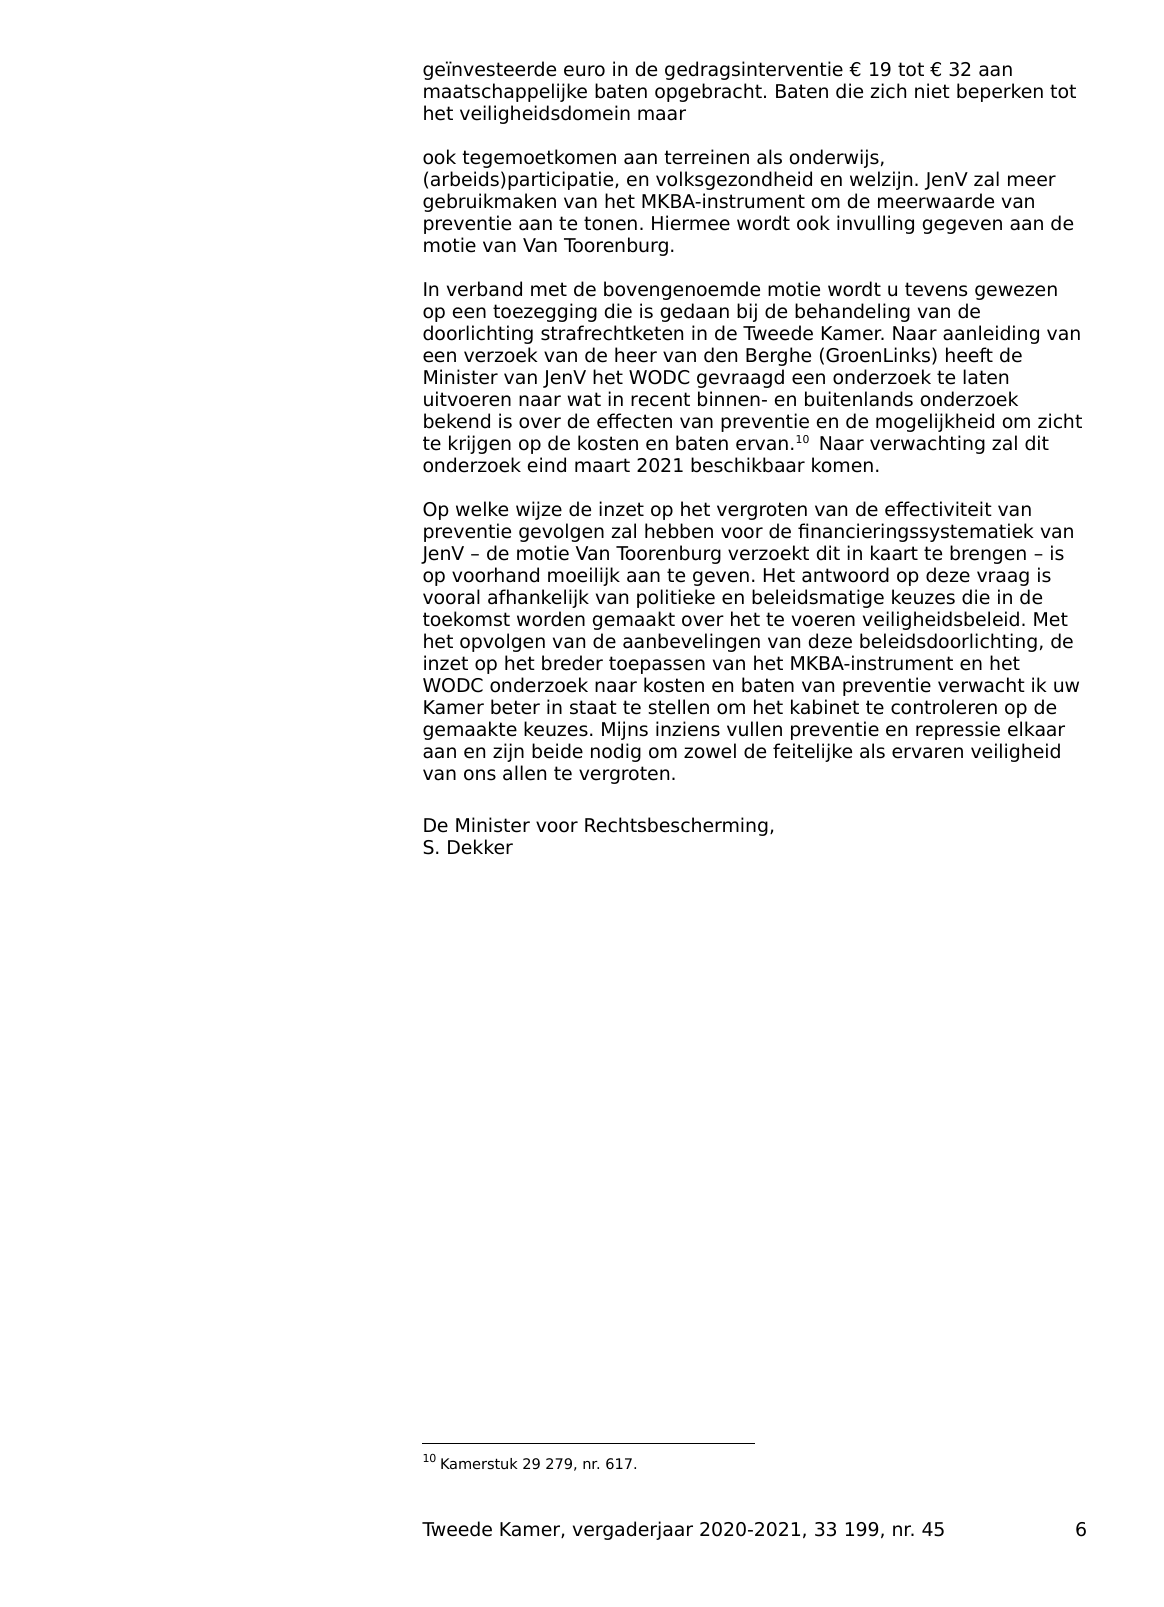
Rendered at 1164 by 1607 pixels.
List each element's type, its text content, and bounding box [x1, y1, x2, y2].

text De Minister voor Rechtsbescherming, S. Dekker [422, 815, 1087, 859]
text In verband met de bovengenoemde motie wordt u tevens gewezen op een toezegging die is gedaan bij de behandeling van de doorlichting strafrechtketen in de Tweede Kamer. Naar aanleiding van een verzoek van de heer van den Berghe (GroenLinks) heeft de Minister van JenV het WODC gevraagd een onderzoek te laten uitvoeren naar wat in recent binnen- en buitenlands onderzoek bekend is over de effecten van preventie en de mogelijkheid om zicht te krijgen op de kosten en baten ervan. Naar verwachting zal dit onderzoek eind maart 2021 beschikbaar komen. [422, 279, 1087, 477]
text ook tegemoetkomen aan terreinen als onderwijs, (arbeids)participatie, en volksgezondheid en welzijn. JenV zal meer gebruikmaken van het MKBA-instrument om de meerwaarde van preventie aan te tonen. Hiermee wordt ook invulling gegeven aan de motie van Van Toorenburg. [422, 147, 1087, 257]
text geïnvesteerde euro in de gedragsinterventie € 19 tot € 32 aan maatschappelijke baten opgebracht. Baten die zich niet beperken tot het veiligheidsdomein maar [422, 59, 1087, 125]
text Op welke wijze de inzet op het vergroten van de effectiviteit van preventie gevolgen zal hebben voor de financieringssystematiek van JenV – de motie Van Toorenburg verzoekt dit in kaart te brengen – is op voorhand moeilijk aan te geven. Het antwoord op deze vraag is vooral afhankelijk van politieke en beleidsmatige keuzes die in de toekomst worden gemaakt over het te voeren veiligheidsbeleid. Met het opvolgen van de aanbevelingen van deze beleidsdoorlichting, de inzet op het breder toepassen van het MKBA-instrument en het WODC onderzoek naar kosten en baten van preventie verwacht ik uw Kamer beter in staat te stellen om het kabinet te controleren op de gemaakte keuzes. Mijns inziens vullen preventie en repressie elkaar aan en zijn beide nodig om zowel de feitelijke als ervaren veiligheid van ons allen te vergroten. [422, 499, 1087, 785]
text Kamerstuk 29 279, nr. 617. [422, 1452, 1087, 1474]
